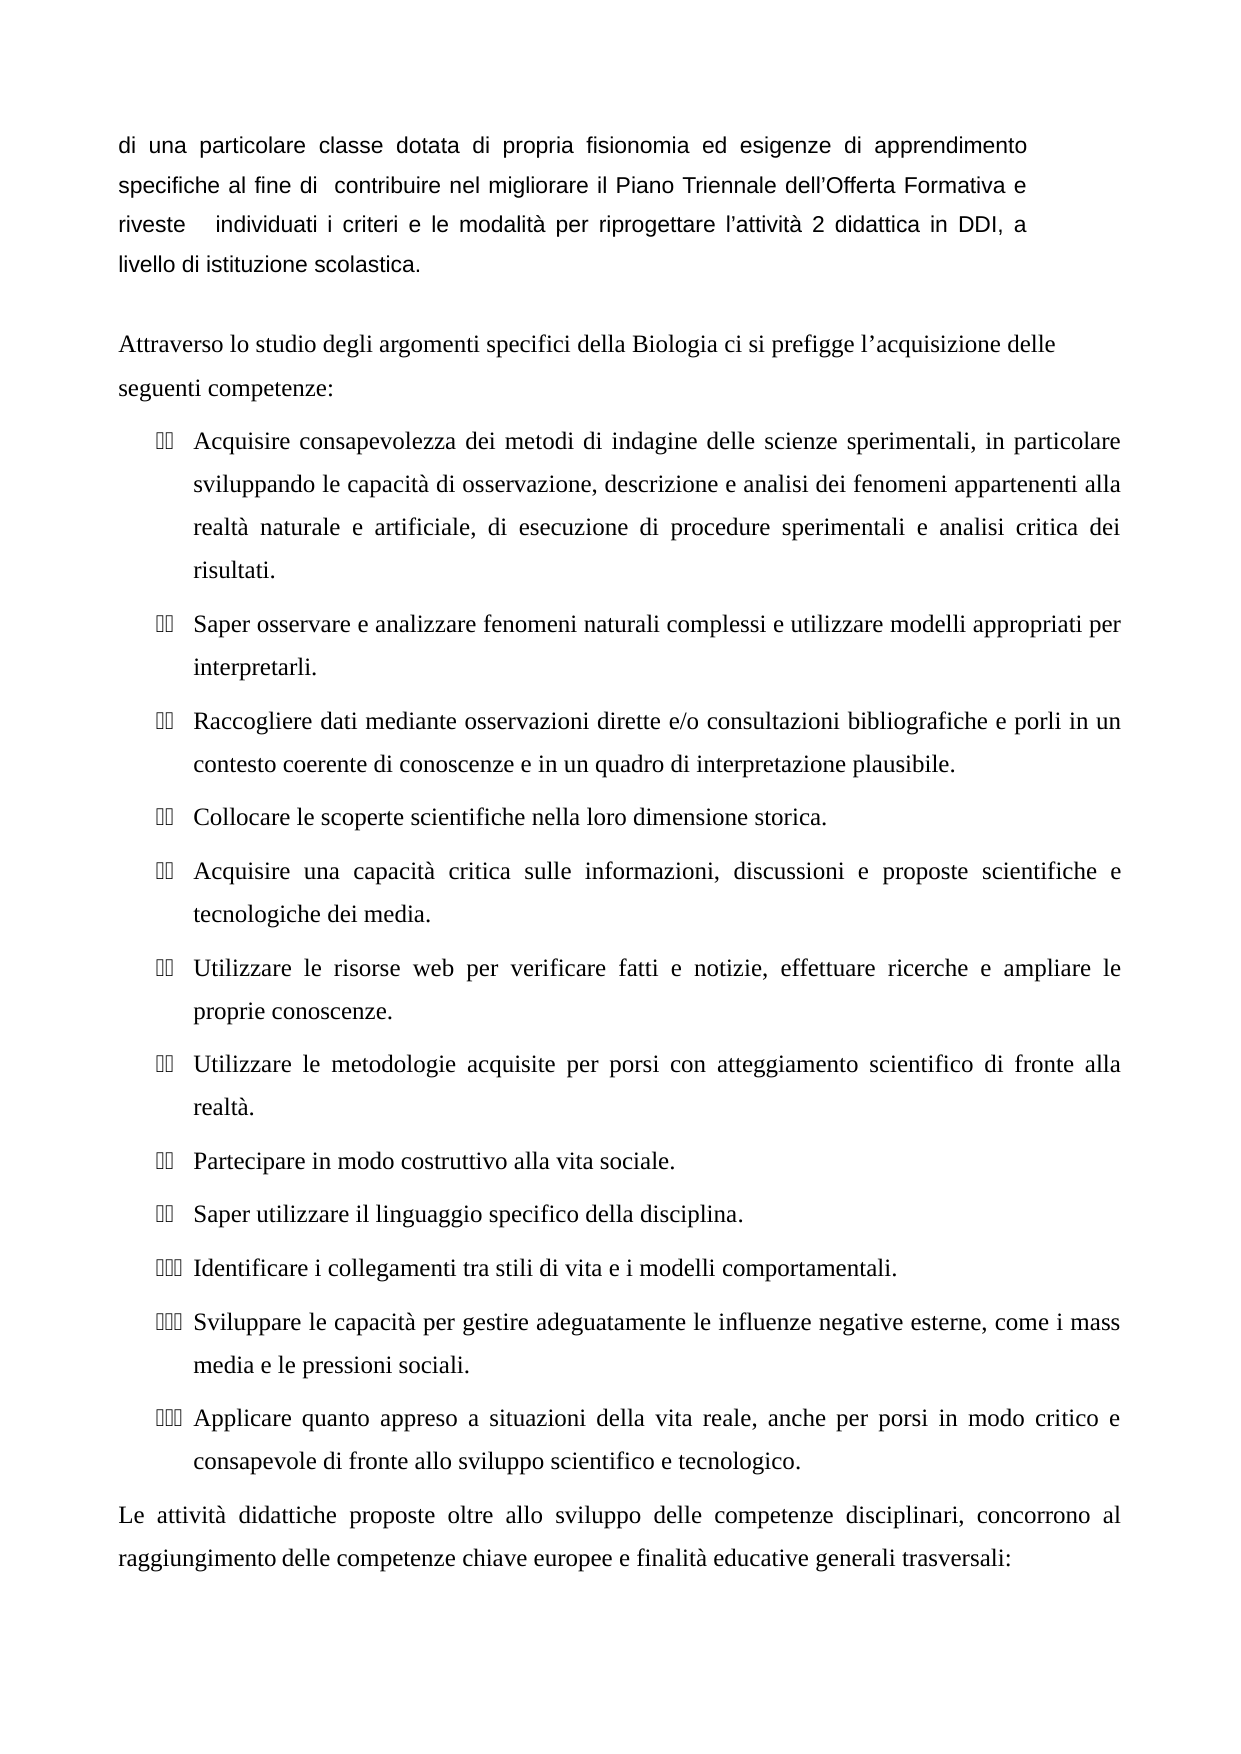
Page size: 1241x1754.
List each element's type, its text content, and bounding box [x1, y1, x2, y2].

list Acquisire consapevolezza dei metodi di indagine delle scienze sperimentali, in particolare sviluppando le capacità di osservazione, descrizione e analisi dei fenomeni appartenenti alla realtà naturale e artificiale, di esecuzione di procedure sperimentali e analisi critica dei risultati. [156, 426, 1122, 584]
list Acquisire una capacità critica sulle informazioni, discussioni e proposte scientifiche e tecnologiche dei media. [156, 856, 1122, 928]
list Applicare quanto appreso a situazioni della vita reale, anche per porsi in modo critico e consapevole di fronte allo sviluppo scientifico e tecnologico. [156, 1403, 1122, 1475]
text Le attività didattiche proposte oltre allo sviluppo delle competenze disciplinari, concorrono al raggiungimento delle competenze chiave europee e finalità educative generali trasversali: [118, 1500, 1122, 1572]
list Saper utilizzare il linguaggio specifico della disciplina. [156, 1199, 1122, 1228]
list Saper osservare e analizzare fenomeni naturali complessi e utilizzare modelli appropriati per interpretarli. [156, 609, 1122, 681]
list Partecipare in modo costruttivo alla vita sociale. [156, 1146, 1122, 1175]
list Raccogliere dati mediante osservazioni dirette e/o consultazioni bibliografiche e porli in un contesto coerente di conoscenze e in un quadro di interpretazione plausibile. [156, 706, 1122, 778]
list Collocare le scoperte scientifiche nella loro dimensione storica. [156, 802, 1122, 831]
list Identificare i collegamenti tra stili di vita e i modelli comportamentali. [156, 1253, 1122, 1282]
text di una particolare classe dotata di propria fisionomia ed esigenze di apprendimento specifiche al fine di contribuire nel migliorare il Piano Triennale dell’Offerta Formativa e riveste individuati i criteri e le modalità per riprogettare l’attività 2 didattica in DDI, a livello di istituzione scolastica. [118, 132, 1028, 277]
text Attraverso lo studio degli argomenti specifici della Biologia ci si prefigge l’acquisizione delle seguenti competenze: [118, 329, 1122, 401]
list Utilizzare le risorse web per verificare fatti e notizie, effettuare ricerche e ampliare le proprie conoscenze. [156, 953, 1122, 1024]
list Utilizzare le metodologie acquisite per porsi con atteggiamento scientifico di fronte alla realtà. [156, 1049, 1122, 1121]
list Sviluppare le capacità per gestire adeguatamente le influenze negative esterne, come i mass media e le pressioni sociali. [156, 1307, 1122, 1378]
